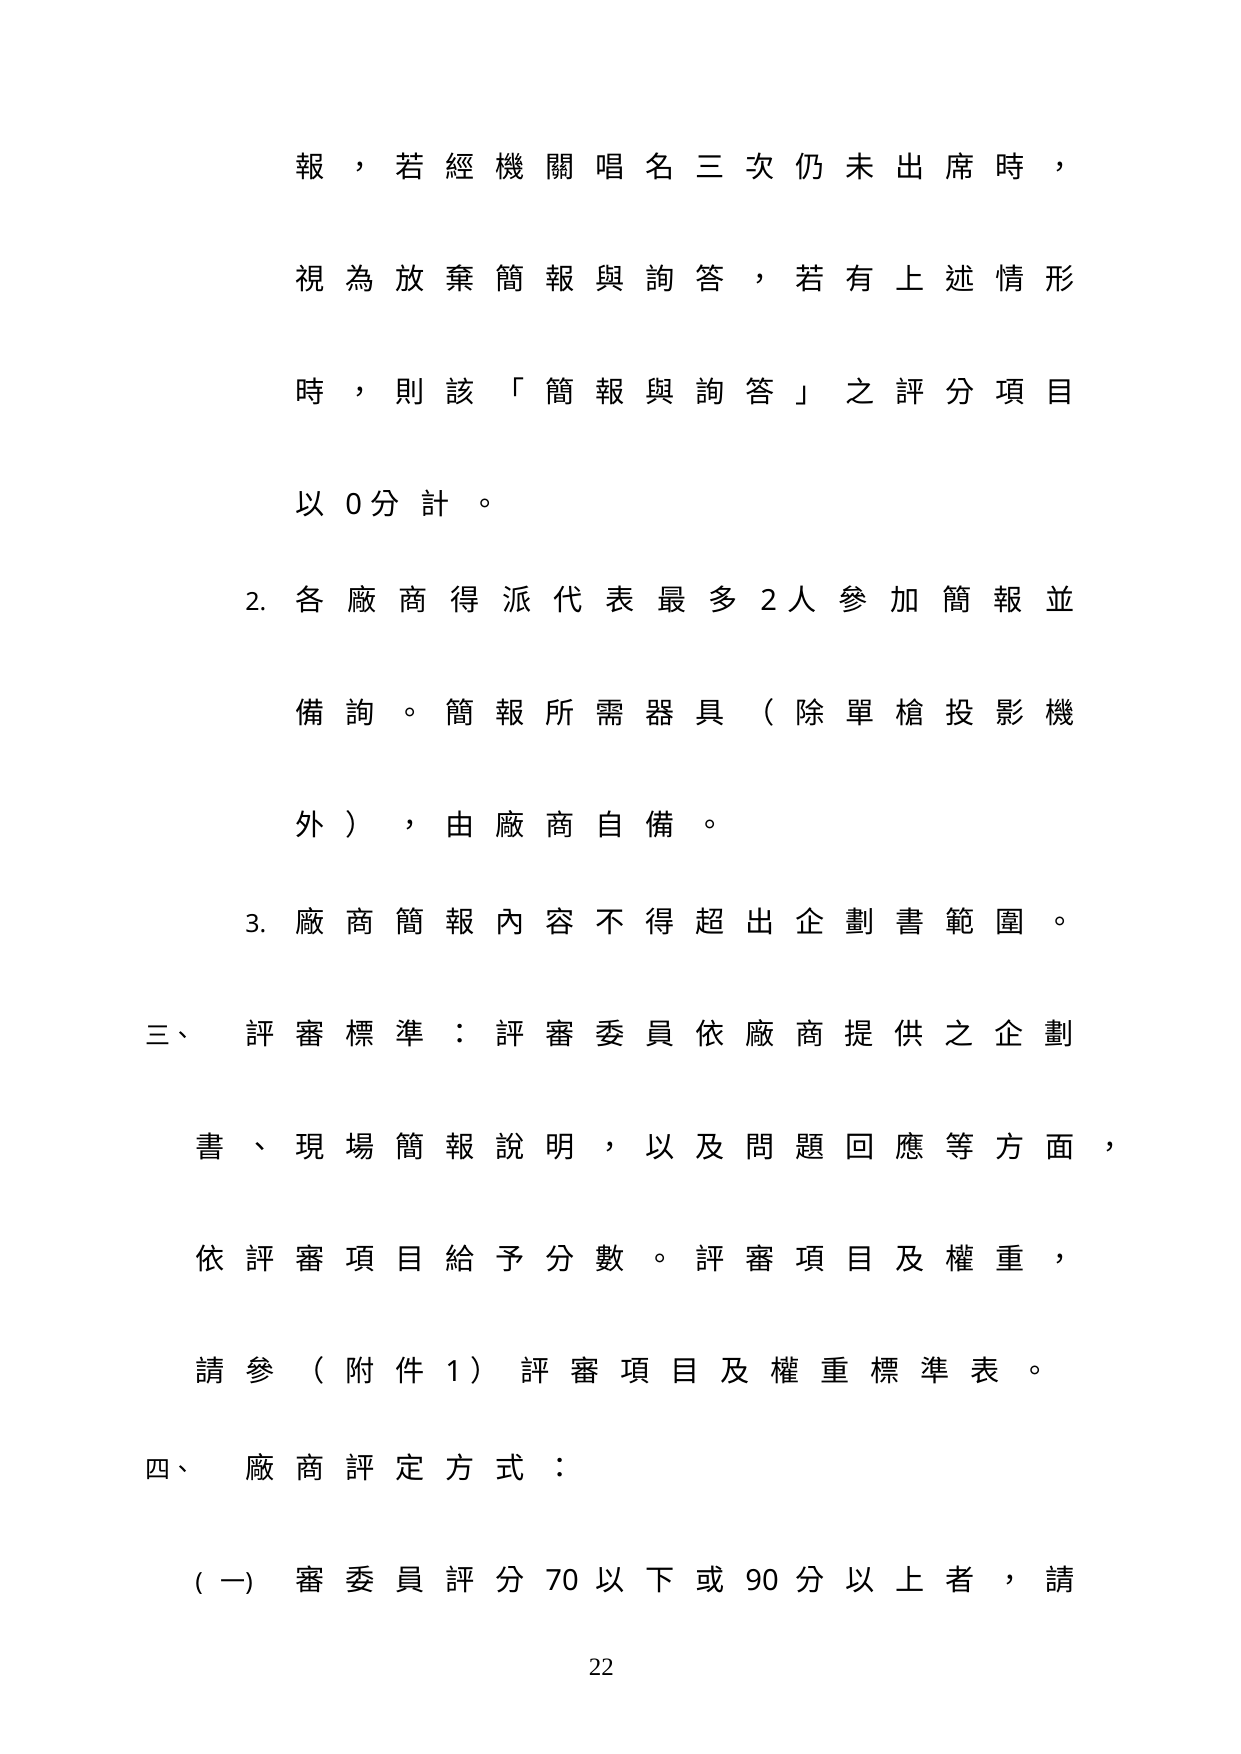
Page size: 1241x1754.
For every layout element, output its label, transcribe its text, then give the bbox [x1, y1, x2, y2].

list 報，若經機關唱名三次仍未出席時，視為放棄簡報與詢答，若有上述情形時，則該「簡報與詢答」之評分項目以0分計。 [224, 127, 1095, 539]
list 各廠商得派代表最多2人參加簡報並備詢。簡報所需器具（除單槍投影機外），由廠商自備。 [224, 561, 1095, 861]
list 評審標準：評審委員依廠商提供之企劃書、現場簡報說明，以及問題回應等方面，依評審項目給予分數。評審項目及權重，請參（附件1）評審項目及權重標準表。 [125, 994, 1095, 1407]
list 廠商評定方式： [125, 1428, 1095, 1503]
list 審委員評分70以下或90分以上者，請 [174, 1540, 1095, 1615]
list 廠商簡報內容不得超出企劃書範圍。 [224, 882, 1095, 957]
